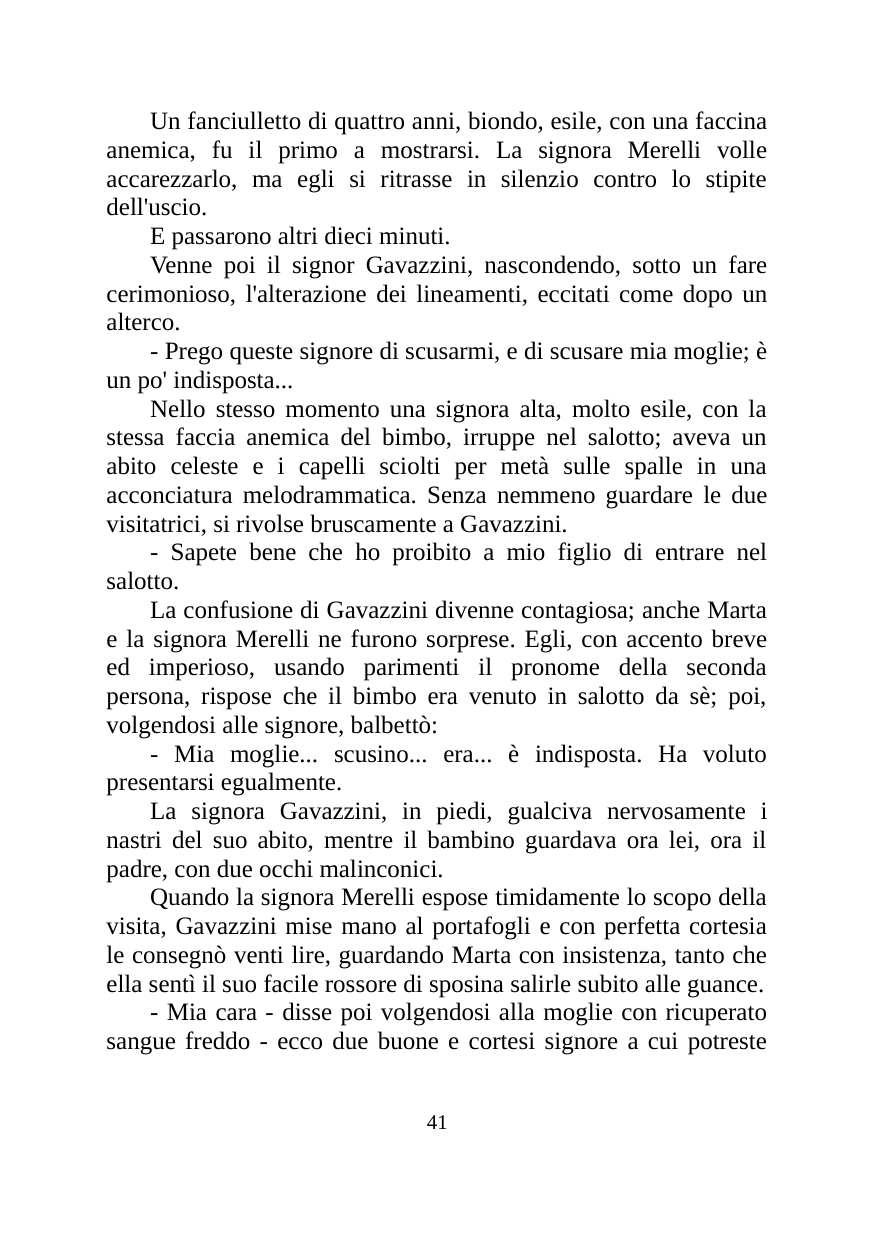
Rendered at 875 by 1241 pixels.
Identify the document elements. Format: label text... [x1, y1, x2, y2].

text Nello stesso momento una signora alta, molto esile, con la stessa faccia anemica del bimbo, irruppe nel salotto; aveva un abito celeste e i capelli sciolti per metà sulle spalle in una acconciatura melodrammatica. Senza nemmeno guardare le due visitatrici, si rivolse bruscamente a Gavazzini. [106, 394, 768, 537]
text Quando la signora Merelli espose timidamente lo scopo della visita, Gavazzini mise mano al portafogli e con perfetta cortesia le consegnò venti lire, guardando Marta con insistenza, tanto che ella sentì il suo facile rossore di sposina salirle subito alle guance. [106, 882, 768, 997]
text La confusione di Gavazzini divenne contagiosa; anche Marta e la signora Merelli ne furono sorprese. Egli, con accento breve ed imperioso, usando parimenti il pronome della seconda persona, rispose che il bimbo era venuto in salotto da sè; poi, volgendosi alle signore, balbettò: [106, 595, 768, 739]
text - Prego queste signore di scusarmi, e di scusare mia moglie; è un po' indisposta... [106, 336, 768, 394]
text - Mia moglie... scusino... era... è indisposta. Ha voluto presentarsi egualmente. [106, 739, 768, 796]
text Un fanciulletto di quattro anni, biondo, esile, con una faccina anemica, fu il primo a mostrarsi. La signora Merelli volle accarezzarlo, ma egli si ritrasse in silenzio contro lo stipite dell'uscio. [106, 106, 768, 221]
text E passarono altri dieci minuti. [106, 221, 768, 250]
text - Mia cara - disse poi volgendosi alla moglie con ricuperato sangue freddo - ecco due buone e cortesi signore a cui potreste [106, 997, 768, 1055]
text - Sapete bene che ho proibito a mio figlio di entrare nel salotto. [106, 537, 768, 595]
text Venne poi il signor Gavazzini, nascondendo, sotto un fare cerimonioso, l'alterazione dei lineamenti, eccitati come dopo un alterco. [106, 250, 768, 336]
text La signora Gavazzini, in piedi, gualciva nervosamente i nastri del suo abito, mentre il bambino guardava ora lei, ora il padre, con due occhi malinconici. [106, 796, 768, 882]
